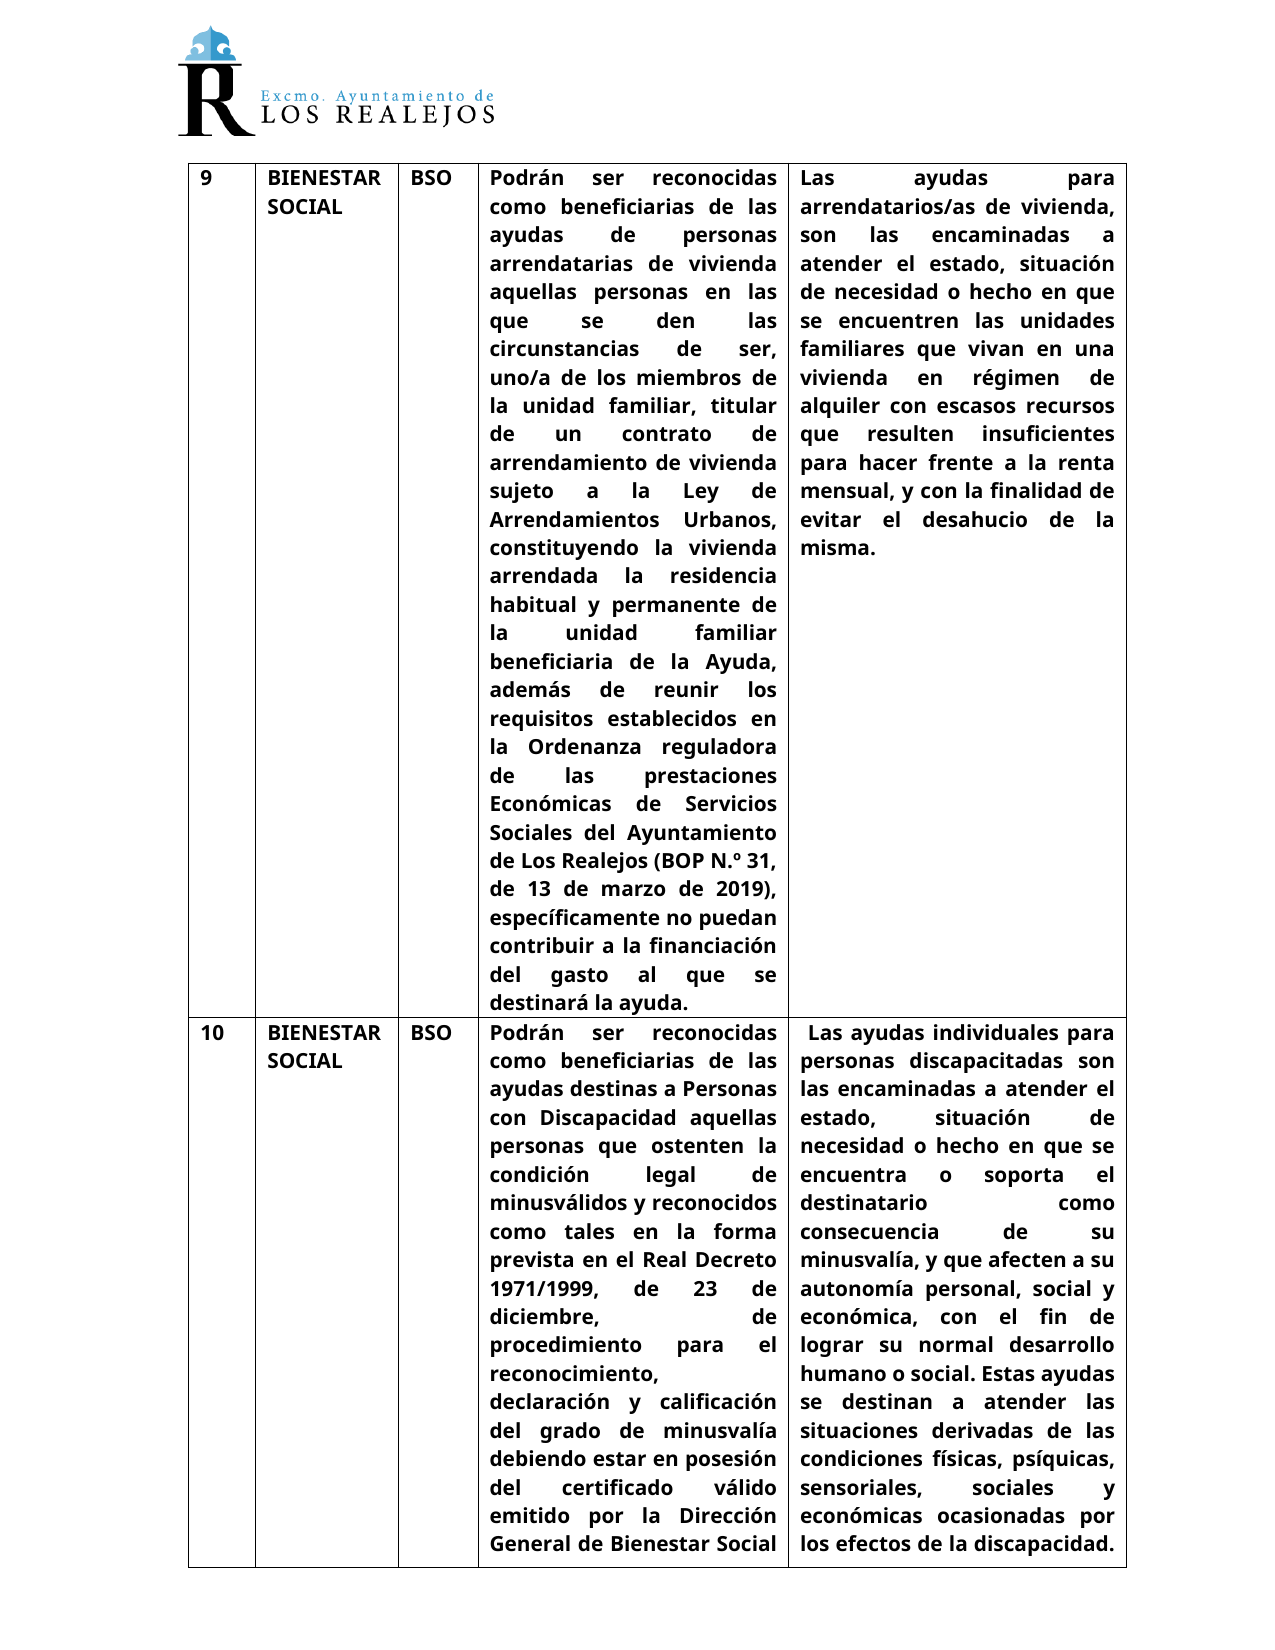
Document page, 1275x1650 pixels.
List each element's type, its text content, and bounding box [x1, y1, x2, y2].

table_cell 10 [189, 1018, 255, 1567]
table_cell BIENESTAR SOCIAL [256, 1018, 398, 1567]
table_cell Podrán ser reconocidas como beneficiarias de las ayudas destinas a Personas con Discapacidad aquellas personas que ostenten la condición legal de minusválidos y reconocidos como tales en la forma prevista en el Real Decreto 1971/1999, de 23 de diciembre, de procedimiento para el reconocimiento, declaración y calificación del grado de minusvalía debiendo estar en posesión del certificado válido emitido por la Dirección General de Bienestar Social [479, 1018, 788, 1567]
table_cell BIENESTAR SOCIAL [256, 164, 398, 1017]
table_cell BSO [399, 164, 478, 1017]
table_cell 9 [189, 164, 255, 1017]
table_cell Las ayudas para arrendatarios/as de vivienda, son las encaminadas a atender el estado, situación de necesidad o hecho en que se encuentren las unidades familiares que vivan en una vivienda en régimen de alquiler con escasos recursos que resulten insuficientes para hacer frente a la renta mensual, y con la finalidad de evitar el desahucio de la misma. [789, 164, 1126, 1017]
table_cell Podrán ser reconocidas como beneficiarias de las ayudas de personas arrendatarias de vivienda aquellas personas en las que se den las circunstancias de ser, uno/a de los miembros de la unidad familiar, titular de un contrato de arrendamiento de vivienda sujeto a la Ley de Arrendamientos Urbanos, constituyendo la vivienda arrendada la residencia habitual y permanente de la unidad familiar beneficiaria de la Ayuda, además de reunir los requisitos establecidos en la Ordenanza reguladora de las prestaciones Económicas de Servicios Sociales del Ayuntamiento de Los Realejos (BOP N.º 31, de 13 de marzo de 2019), específicamente no puedan contribuir a la financiación del gasto al que se destinará la ayuda. [479, 164, 788, 1017]
table_cell Las ayudas individuales para personas discapacitadas son las encaminadas a atender el estado, situación de necesidad o hecho en que se encuentra o soporta el destinatario como consecuencia de su minusvalía, y que afecten a su autonomía personal, social y económica, con el fin de lograr su normal desarrollo humano o social. Estas ayudas se destinan a atender las situaciones derivadas de las condiciones físicas, psíquicas, sensoriales, sociales y económicas ocasionadas por los efectos de la discapacidad. [789, 1018, 1126, 1567]
table_cell BSO [399, 1018, 478, 1567]
